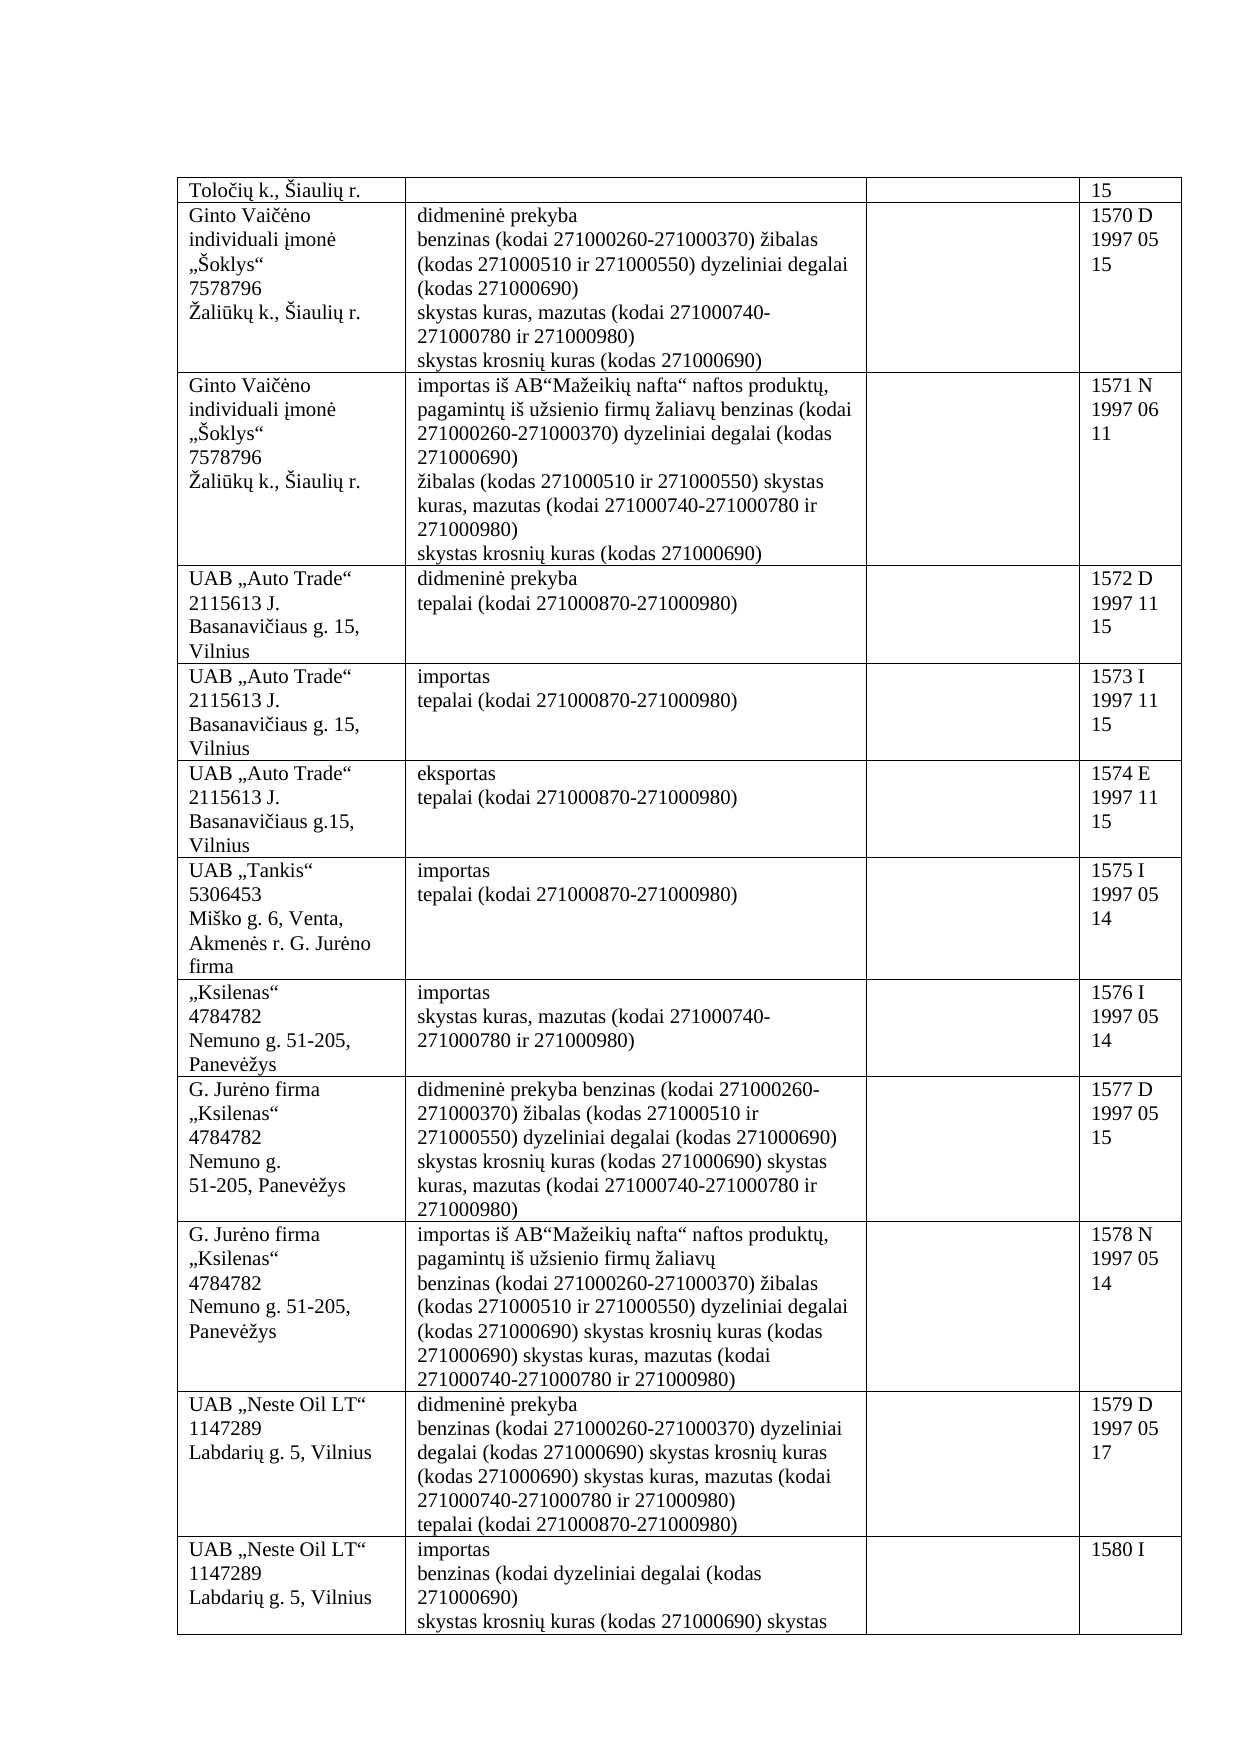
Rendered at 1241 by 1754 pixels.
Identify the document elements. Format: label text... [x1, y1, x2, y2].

table_cell importas iš AB“Mažeikių nafta“ naftos produktų, pagamintų iš užsienio firmų žaliavų benzinas (kodai 271000260-271000370) dyzeliniai degalai (kodas 271000690) žibalas (kodas 271000510 ir 271000550) skystas kuras, mazutas (kodai 271000740-271000780 ir 271000980) skystas krosnių kuras (kodas 271000690) [406, 373, 866, 565]
table_cell [867, 373, 1079, 565]
table_cell [867, 178, 1079, 202]
table_cell importas skystas kuras, mazutas (kodai 271000740-271000780 ir 271000980) [406, 980, 866, 1076]
table_cell 1570 D 1997 05 15 [1080, 203, 1181, 372]
table_cell 1580 I [1080, 1537, 1181, 1633]
table_cell [867, 858, 1079, 978]
table_cell didmeninė prekyba benzinas (kodai 271000260-271000370) dyzeliniai degalai (kodas 271000690) skystas krosnių kuras (kodas 271000690) skystas kuras, mazutas (kodai 271000740-271000780 ir 271000980) tepalai (kodai 271000870-271000980) [406, 1392, 866, 1536]
table_cell 1576 I 1997 05 14 [1080, 980, 1181, 1076]
table_cell [867, 980, 1079, 1076]
table_cell [406, 178, 866, 202]
table_cell 1575 I 1997 05 14 [1080, 858, 1181, 978]
table_cell [867, 566, 1079, 663]
table_cell 1579 D 1997 05 17 [1080, 1392, 1181, 1536]
table_cell Ginto Vaičėno individuali įmonė „Šoklys“ 7578796 Žaliūkų k., Šiaulių r. [178, 203, 405, 372]
table_cell „Ksilenas“ 4784782 Nemuno g. 51-205, Panevėžys [178, 980, 405, 1076]
table_cell didmeninė prekyba tepalai (kodai 271000870-271000980) [406, 566, 866, 663]
table_cell [867, 1537, 1079, 1633]
table_cell 1578 N 1997 05 14 [1080, 1222, 1181, 1391]
table_cell 1572 D 1997 11 15 [1080, 566, 1181, 663]
table_cell importas tepalai (kodai 271000870-271000980) [406, 858, 866, 978]
table_cell 1574 E 1997 11 15 [1080, 761, 1181, 857]
table_cell 1573 I 1997 11 15 [1080, 664, 1181, 760]
table_cell 1577 D 1997 05 15 [1080, 1077, 1181, 1221]
table_cell importas tepalai (kodai 271000870-271000980) [406, 664, 866, 760]
table_cell [867, 761, 1079, 857]
table_cell didmeninė prekyba benzinas (kodai 271000260-271000370) žibalas (kodas 271000510 ir 271000550) dyzeliniai degalai (kodas 271000690) skystas kuras, mazutas (kodai 271000740-271000780 ir 271000980) skystas krosnių kuras (kodas 271000690) [406, 203, 866, 372]
table_cell importas iš AB“Mažeikių nafta“ naftos produktų, pagamintų iš užsienio firmų žaliavų benzinas (kodai 271000260-271000370) žibalas (kodas 271000510 ir 271000550) dyzeliniai degalai (kodas 271000690) skystas krosnių kuras (kodas 271000690) skystas kuras, mazutas (kodai 271000740-271000780 ir 271000980) [406, 1222, 866, 1391]
table_cell [867, 1392, 1079, 1536]
table_cell 1571 N 1997 06 11 [1080, 373, 1181, 565]
table_cell UAB „Neste Oil LT“ 1147289 Labdarių g. 5, Vilnius [178, 1537, 405, 1633]
table_cell G. Jurėno firma „Ksilenas“ 4784782 Nemuno g. 51-205, Panevėžys [178, 1077, 405, 1221]
table_cell UAB „Auto Trade“ 2115613 J. Basanavičiaus g.15, Vilnius [178, 761, 405, 857]
table_cell [867, 1077, 1079, 1221]
table_cell UAB „Tankis“ 5306453 Miško g. 6, Venta, Akmenės r. G. Jurėno firma [178, 858, 405, 978]
table_cell 15 [1080, 178, 1181, 202]
table_cell Toločių k., Šiaulių r. [178, 178, 405, 202]
table_cell importas benzinas (kodai dyzeliniai degalai (kodas 271000690) skystas krosnių kuras (kodas 271000690) skystas [406, 1537, 866, 1633]
table_cell [867, 203, 1079, 372]
table_cell [867, 1222, 1079, 1391]
table_cell UAB „Auto Trade“ 2115613 J. Basanavičiaus g. 15, Vilnius [178, 664, 405, 760]
table_cell UAB „Auto Trade“ 2115613 J. Basanavičiaus g. 15, Vilnius [178, 566, 405, 663]
table_cell Ginto Vaičėno individuali įmonė „Šoklys“ 7578796 Žaliūkų k., Šiaulių r. [178, 373, 405, 565]
table_cell didmeninė prekyba benzinas (kodai 271000260-271000370) žibalas (kodas 271000510 ir 271000550) dyzeliniai degalai (kodas 271000690) skystas krosnių kuras (kodas 271000690) skystas kuras, mazutas (kodai 271000740-271000780 ir 271000980) [406, 1077, 866, 1221]
table_cell UAB „Neste Oil LT“ 1147289 Labdarių g. 5, Vilnius [178, 1392, 405, 1536]
table_cell eksportas tepalai (kodai 271000870-271000980) [406, 761, 866, 857]
table_cell G. Jurėno firma „Ksilenas“ 4784782 Nemuno g. 51-205, Panevėžys [178, 1222, 405, 1391]
table_cell [867, 664, 1079, 760]
